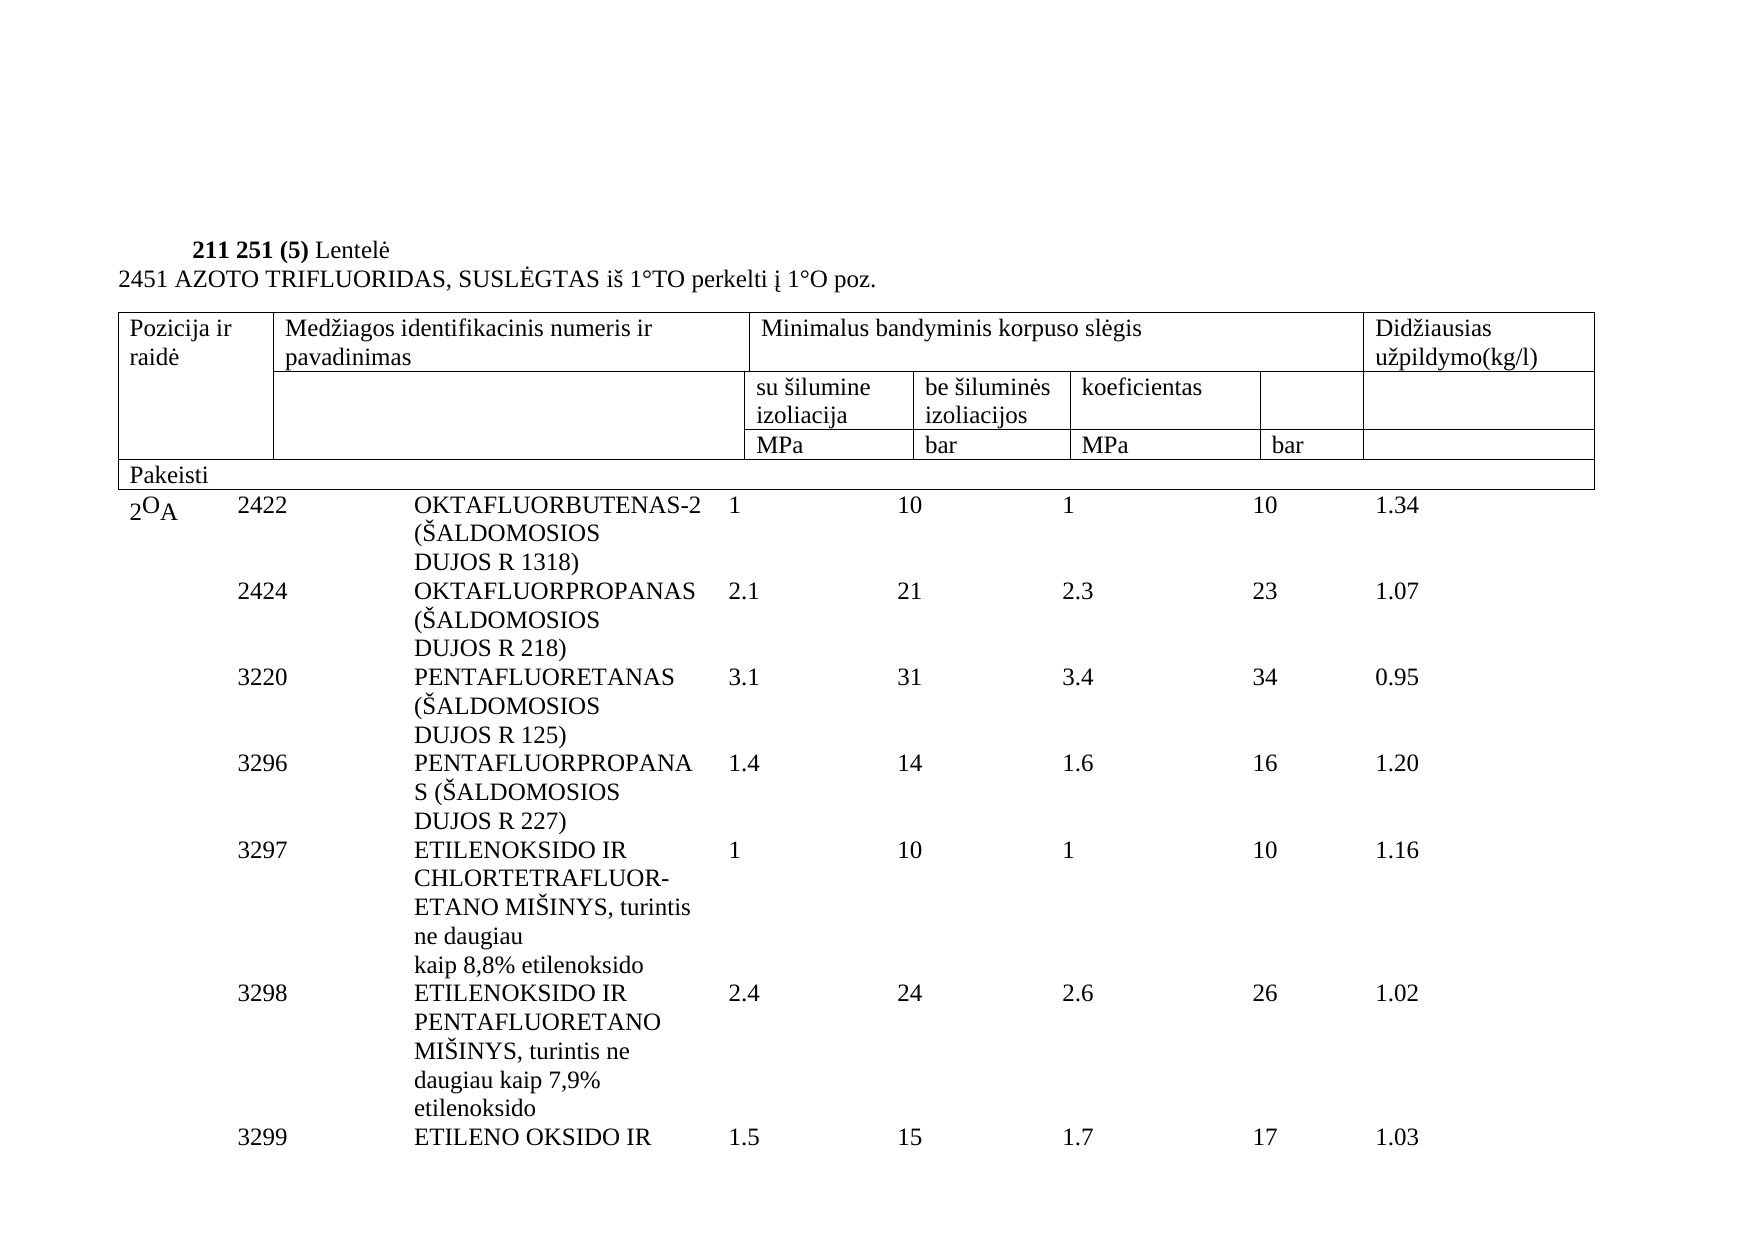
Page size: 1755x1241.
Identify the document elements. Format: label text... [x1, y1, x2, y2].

table_cell [1241, 1036, 1364, 1093]
table_cell 10 [1241, 490, 1364, 547]
table_cell DUJOS R 218) [403, 634, 717, 662]
table_cell [1051, 892, 1241, 950]
table_cell 15 [886, 1122, 1051, 1151]
table_cell 14 [886, 749, 1051, 806]
table_cell [1051, 806, 1241, 835]
table_cell 3220 [226, 662, 403, 720]
table_cell 1.07 [1364, 576, 1595, 633]
table_cell [1051, 634, 1241, 662]
table_cell 1.34 [1364, 490, 1595, 547]
table_cell [118, 806, 226, 835]
table_cell [118, 835, 226, 892]
table_cell [226, 720, 403, 748]
table_cell [1261, 372, 1363, 429]
table_cell ETILENOKSIDO IR CHLORTETRAFLUOR- [403, 835, 717, 892]
table_cell [1051, 1094, 1241, 1122]
table_cell 31 [886, 662, 1051, 720]
table_cell 1 [1051, 835, 1241, 892]
table_cell 3.4 [1051, 662, 1241, 720]
table_cell ETANO MIŠINYS, turintis ne daugiau [403, 892, 717, 950]
table_cell [717, 547, 886, 576]
table_cell 2.3 [1051, 576, 1241, 633]
table_cell [118, 662, 226, 720]
table_cell 26 [1241, 979, 1364, 1036]
table_cell 3296 [226, 749, 403, 806]
table_cell 1.20 [1364, 749, 1595, 806]
table_cell [1364, 634, 1595, 662]
table_cell etilenoksido [403, 1094, 717, 1122]
table_cell kaip 8,8% etilenoksido [403, 950, 717, 978]
table_cell 2.6 [1051, 979, 1241, 1036]
table_cell [717, 634, 886, 662]
table_cell [1364, 892, 1595, 950]
table_cell 1 [717, 490, 886, 547]
table_cell [886, 1094, 1051, 1122]
table_cell PENTAFLUORPROPANAS (ŠALDOMOSIOS [403, 749, 717, 806]
table_cell 2.1 [717, 576, 886, 633]
table_cell [886, 950, 1051, 978]
table_cell [118, 892, 226, 950]
table_cell [226, 547, 403, 576]
table_cell [1241, 720, 1364, 748]
table_cell 3299 [226, 1122, 403, 1151]
table_cell 2422 [226, 490, 403, 547]
table_cell 1 [717, 835, 886, 892]
table_cell [717, 1036, 886, 1093]
table_cell [1241, 806, 1364, 835]
table_cell [1364, 806, 1595, 835]
table_cell [1241, 892, 1364, 950]
table_cell 10 [886, 835, 1051, 892]
table_cell 1.02 [1364, 979, 1595, 1036]
table_cell 1 [1051, 490, 1241, 547]
table_cell [118, 634, 226, 662]
table_cell 2424 [226, 576, 403, 633]
table_cell MPa [1071, 430, 1260, 459]
table_cell [886, 634, 1051, 662]
table_cell [226, 1036, 403, 1093]
table_cell [717, 1094, 886, 1122]
table_cell 1.16 [1364, 835, 1595, 892]
table_cell PENTAFLUORETANAS (ŠALDOMOSIOS [403, 662, 717, 720]
table_cell [1364, 950, 1595, 978]
table_cell su šilumine izoliacija [745, 372, 913, 429]
table_cell [1364, 1036, 1595, 1093]
table_cell MPa [745, 430, 913, 459]
table_cell 17 [1241, 1122, 1364, 1151]
table_cell 24 [886, 979, 1051, 1036]
table_cell [226, 634, 403, 662]
table_cell [118, 720, 226, 748]
table_cell DUJOS R 1318) [403, 547, 717, 576]
table_cell DUJOS R 125) [403, 720, 717, 748]
table_cell [717, 806, 886, 835]
table_cell 10 [1241, 835, 1364, 892]
table_cell [118, 1036, 226, 1093]
table_cell [118, 1094, 226, 1122]
table_cell 16 [1241, 749, 1364, 806]
table_cell [886, 892, 1051, 950]
table_cell [1241, 1094, 1364, 1122]
table_cell 1.5 [717, 1122, 886, 1151]
table_cell [1241, 547, 1364, 576]
table_header Minimalus bandyminis korpuso slėgis [750, 313, 1363, 371]
table_cell [886, 720, 1051, 748]
table_cell [1364, 547, 1595, 576]
table_cell MIŠINYS, turintis ne daugiau kaip 7,9% [403, 1036, 717, 1093]
table_cell [118, 749, 226, 806]
table_cell 3298 [226, 979, 403, 1036]
table_cell 0.95 [1364, 662, 1595, 720]
text 2451 aZOTO TRIFLUORIDAS, suslėgtas iš 1°TO perkelti į 1°O poz. [118, 264, 1636, 293]
table_cell 10 [886, 490, 1051, 547]
table_cell bar [914, 430, 1070, 459]
table_header Pozicija ir raidė [119, 313, 273, 459]
table_cell [886, 806, 1051, 835]
table_cell [1364, 372, 1594, 429]
table_cell Pakeisti [119, 460, 1594, 489]
table_cell 34 [1241, 662, 1364, 720]
table_cell 1.6 [1051, 749, 1241, 806]
table_cell [226, 806, 403, 835]
table_cell [1051, 720, 1241, 748]
table_cell [886, 547, 1051, 576]
table_cell [886, 1036, 1051, 1093]
table_cell [1364, 430, 1594, 459]
table_cell [1364, 1094, 1595, 1122]
table_cell 1.7 [1051, 1122, 1241, 1151]
table_cell 2OA [118, 490, 226, 547]
table_cell [118, 1122, 226, 1151]
table_header Didžiausias užpildymo(kg/l) [1364, 313, 1594, 371]
table_cell [1051, 1036, 1241, 1093]
table_cell [1241, 950, 1364, 978]
table_cell [226, 892, 403, 950]
table_cell ETILENO OKSIDO IR [403, 1122, 717, 1151]
table_cell 3297 [226, 835, 403, 892]
table_cell [717, 950, 886, 978]
table_cell koeficientas [1071, 372, 1260, 429]
table_cell 1.03 [1364, 1122, 1595, 1151]
table_cell [1364, 720, 1595, 748]
table_cell [118, 950, 226, 978]
table_cell 2.4 [717, 979, 886, 1036]
table_cell 3.1 [717, 662, 886, 720]
table_cell [1051, 547, 1241, 576]
table_cell [1051, 950, 1241, 978]
table_cell [1241, 634, 1364, 662]
table_cell ETILENOKSIDO IR PENTAFLUORETANO [403, 979, 717, 1036]
table_cell [717, 892, 886, 950]
table_cell DUJOS R 227) [403, 806, 717, 835]
table_cell be šiluminės izoliacijos [914, 372, 1070, 429]
table_cell [226, 1094, 403, 1122]
table_cell [717, 720, 886, 748]
table_cell [226, 950, 403, 978]
table_cell [118, 576, 226, 633]
table_cell 21 [886, 576, 1051, 633]
table_cell OKTAFLUORPROPANAS (ŠALDOMOSIOS [403, 576, 717, 633]
text 211 251 (5) Lentelė [118, 235, 1636, 264]
table_cell 1.4 [717, 749, 886, 806]
table_cell 23 [1241, 576, 1364, 633]
table_cell [274, 372, 744, 459]
table_cell [118, 547, 226, 576]
table_cell bar [1261, 430, 1363, 459]
table_cell [118, 979, 226, 1036]
table_cell OKTAFLUORBUTENAS-2 (ŠALDOMOSIOS [403, 490, 717, 547]
table_header Medžiagos identifikacinis numeris ir pavadinimas [274, 313, 749, 371]
